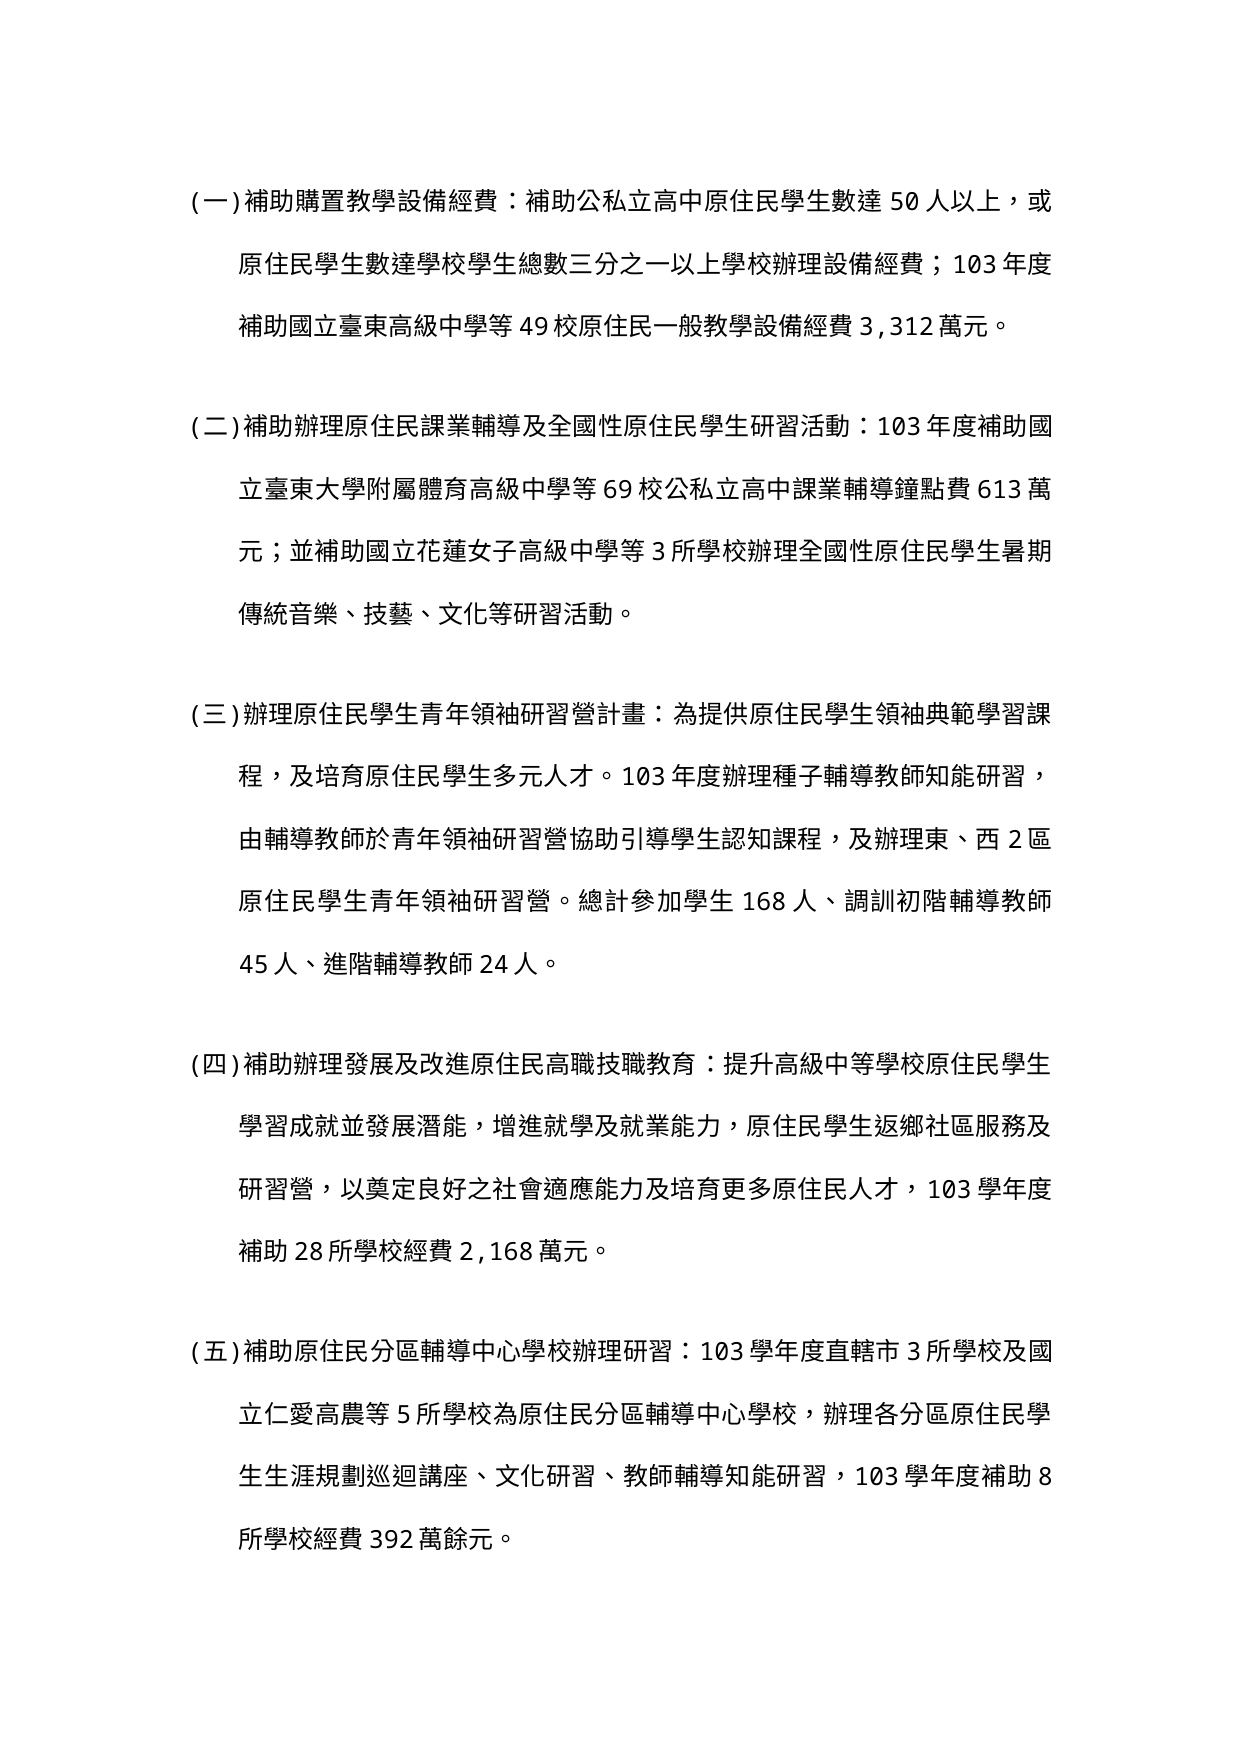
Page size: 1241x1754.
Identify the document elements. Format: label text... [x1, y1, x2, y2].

text (五)補助原住民分區輔導中心學校辦理研習：103學年度直轄市3所學校及國立仁愛高農等5所學校為原住民分區輔導中心學校，辦理各分區原住民學生生涯規劃巡迴講座、文化研習、教師輔導知能研習，103學年度補助8所學校經費392萬餘元。 [187, 1308, 1053, 1558]
text (四)補助辦理發展及改進原住民高職技職教育：提升高級中等學校原住民學生學習成就並發展潛能，增進就學及就業能力，原住民學生返鄉社區服務及研習營，以奠定良好之社會適應能力及培育更多原住民人才，103學年度補助28所學校經費2,168萬元。 [187, 1021, 1053, 1271]
text (三)辦理原住民學生青年領袖研習營計畫：為提供原住民學生領袖典範學習課程，及培育原住民學生多元人才。103年度辦理種子輔導教師知能研習，由輔導教師於青年領袖研習營協助引導學生認知課程，及辦理東、西2區原住民學生青年領袖研習營。總計參加學生168人、調訓初階輔導教師45人、進階輔導教師24人。 [187, 671, 1053, 983]
text (二)補助辦理原住民課業輔導及全國性原住民學生研習活動：103年度補助國立臺東大學附屬體育高級中學等69校公私立高中課業輔導鐘點費613萬元；並補助國立花蓮女子高級中學等3所學校辦理全國性原住民學生暑期傳統音樂、技藝、文化等研習活動。 [187, 383, 1053, 633]
text (一)補助購置教學設備經費：補助公私立高中原住民學生數達50人以上，或原住民學生數達學校學生總數三分之一以上學校辦理設備經費；103年度補助國立臺東高級中學等49校原住民一般教學設備經費3,312萬元。 [187, 158, 1053, 346]
